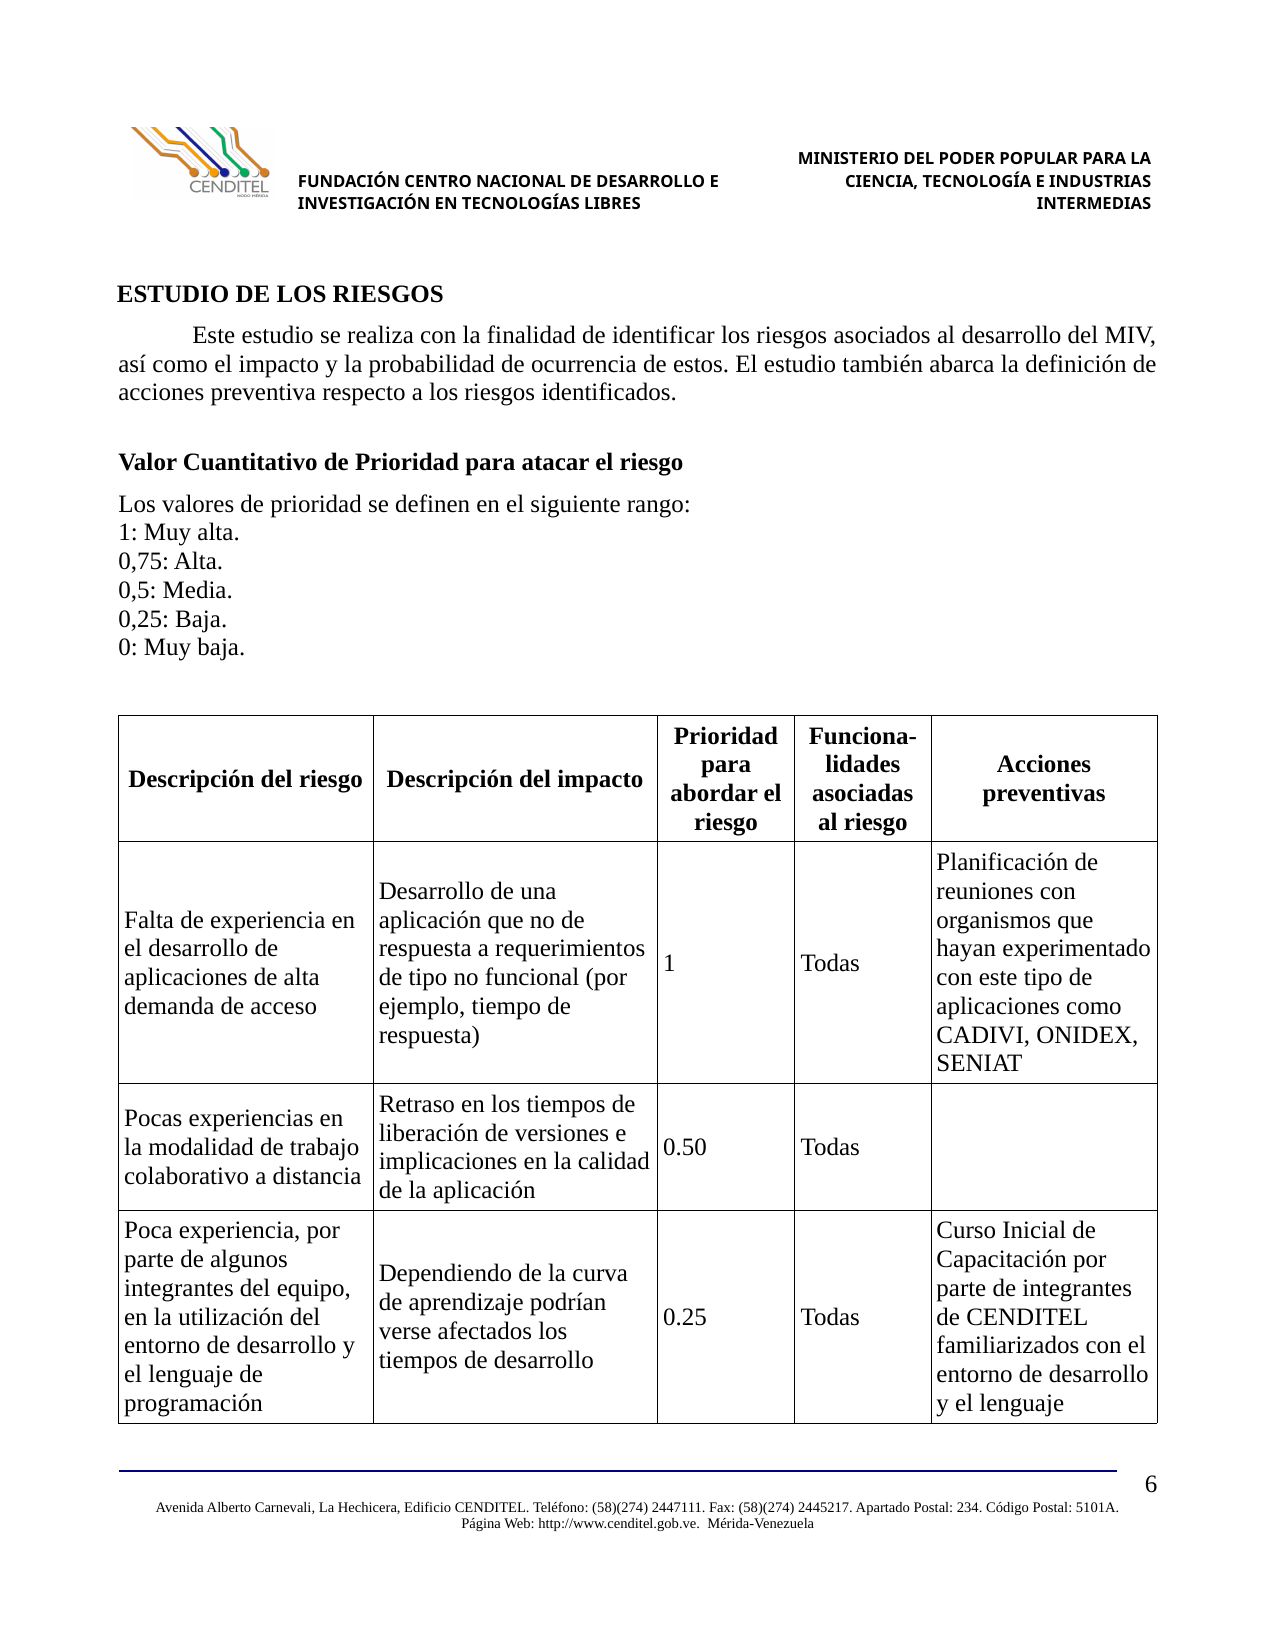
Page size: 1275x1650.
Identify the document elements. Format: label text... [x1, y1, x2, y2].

table_cell Curso Inicial de Capacitación por parte de integrantes de CENDITEL familiarizados con el entorno de desarrollo y el lenguaje [932, 1211, 1157, 1422]
text Valor Cuantitativo de Prioridad para atacar el riesgo [118, 419, 1157, 476]
table_cell Dependiendo de la curva de aprendizaje podrían verse afectados los tiempos de desarrollo [374, 1211, 657, 1422]
text Los valores de prioridad se definen en el siguiente rango: 1: Muy alta. 0,75: Alta. 0,5: Media. 0,25: Baja. 0: Muy baja. [118, 489, 1157, 661]
table_cell Todas [795, 1211, 931, 1422]
table_cell Planificación de reuniones con organismos que hayan experimentado con este tipo de aplicaciones como CADIVI, ONIDEX, SENIAT [932, 842, 1157, 1083]
table_header Descripción del impacto [374, 716, 657, 841]
text Este estudio se realiza con la finalidad de identificar los riesgos asociados al desarrollo del MIV, así como el impacto y la probabilidad de ocurrencia de estos. El estudio también abarca la definición de acciones preventiva respecto a los riesgos identificados. [118, 320, 1157, 406]
table_header Acciones preventivas [932, 716, 1157, 841]
table_header Funciona-lidades asociadas al riesgo [795, 716, 931, 841]
picture [131, 127, 274, 201]
table_cell Retraso en los tiempos de liberación de versiones e implicaciones en la calidad de la aplicación [374, 1084, 657, 1209]
table_header Descripción del riesgo [119, 716, 373, 841]
table_cell Falta de experiencia en el desarrollo de aplicaciones de alta demanda de acceso [119, 842, 373, 1083]
table_cell [932, 1084, 1157, 1209]
table_cell Desarrollo de una aplicación que no de respuesta a requerimientos de tipo no funcional (por ejemplo, tiempo de respuesta) [374, 842, 657, 1083]
table_header Prioridad para abordar el riesgo [658, 716, 794, 841]
table_cell 0.25 [658, 1211, 794, 1422]
table_cell 0.50 [658, 1084, 794, 1209]
table_cell Poca experiencia, por parte de algunos integrantes del equipo, en la utilización del entorno de desarrollo y el lenguaje de programación [119, 1211, 373, 1422]
table_cell Todas [795, 842, 931, 1083]
text ESTUDIO DE LOS RIESGOS [117, 279, 1157, 307]
table_cell Todas [795, 1084, 931, 1209]
table_cell 1 [658, 842, 794, 1083]
table_cell Pocas experiencias en la modalidad de trabajo colaborativo a distancia [119, 1084, 373, 1209]
